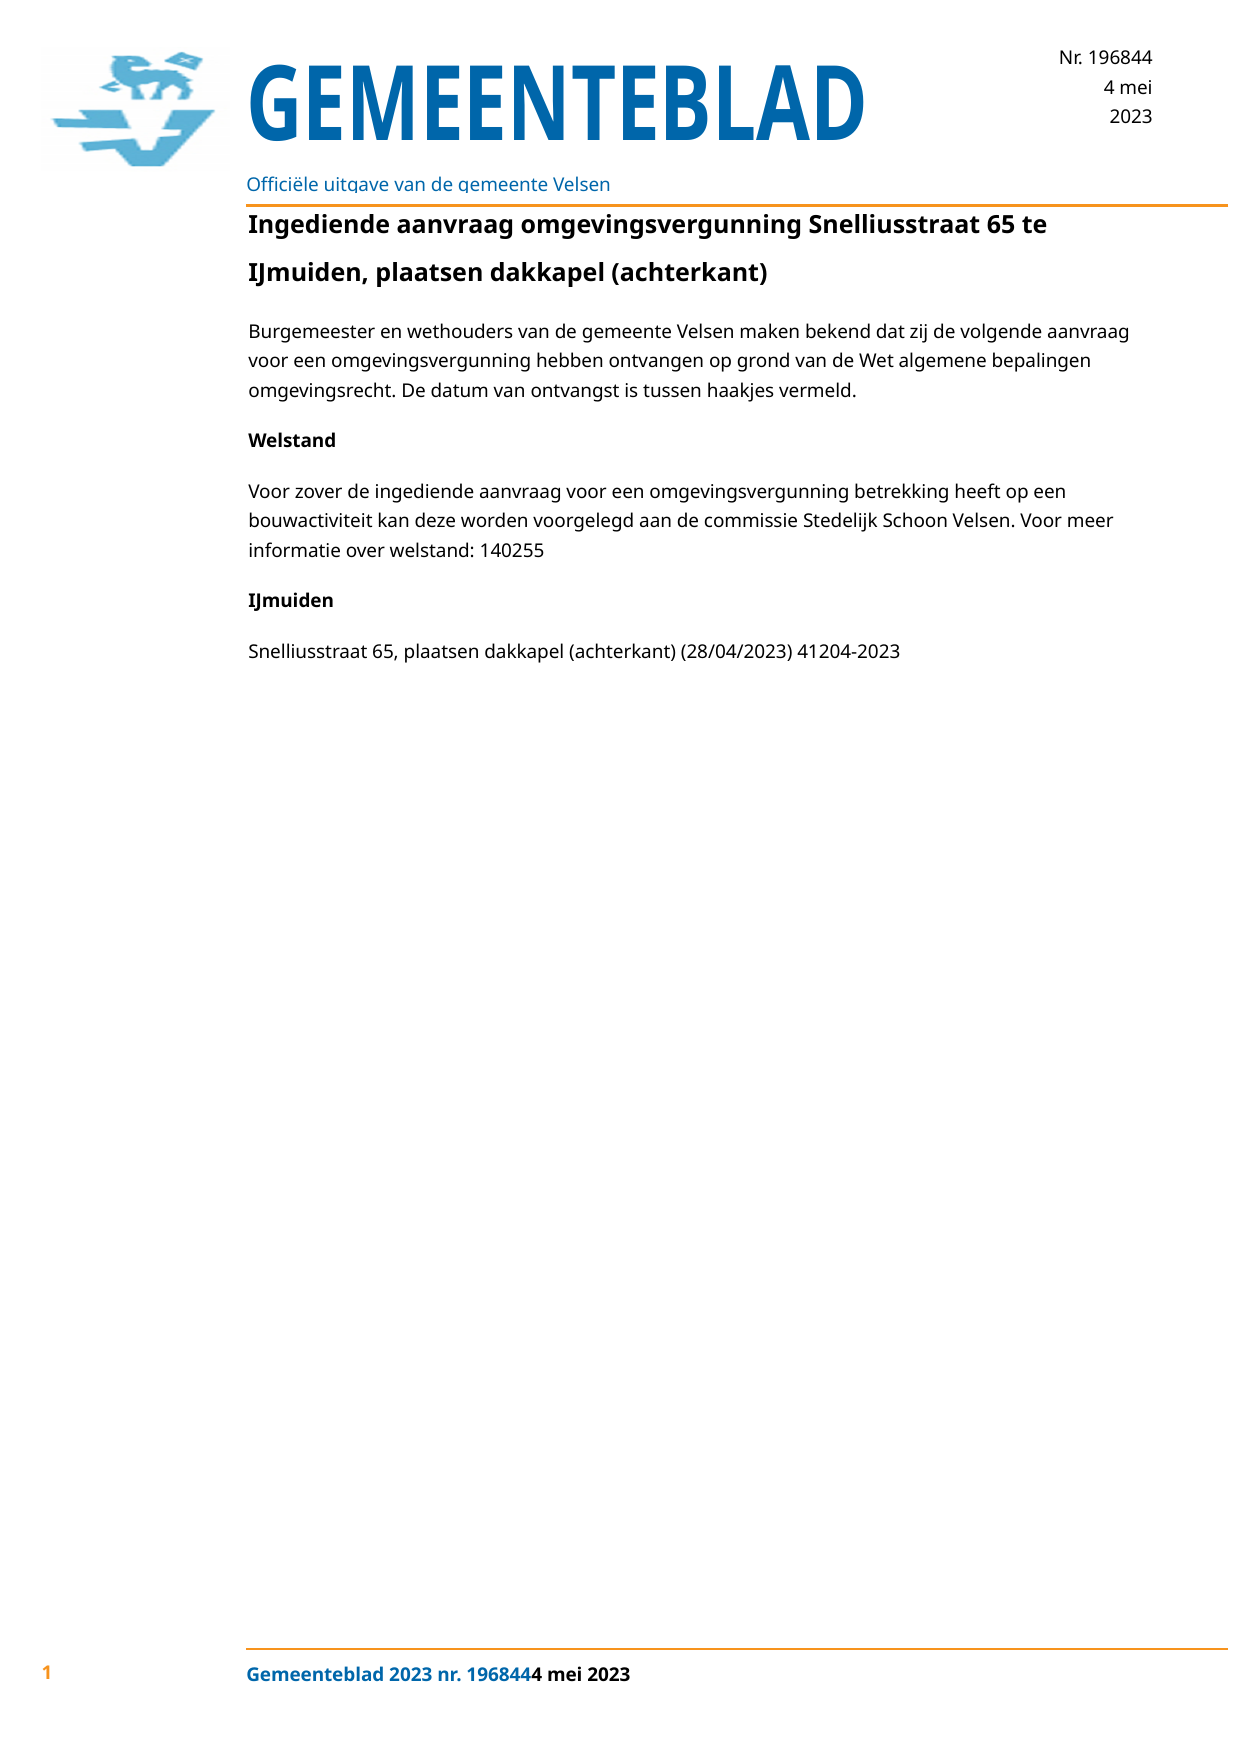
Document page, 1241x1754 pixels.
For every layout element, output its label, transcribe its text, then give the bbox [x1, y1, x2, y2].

picture [41, 47, 231, 172]
text Snelliusstraat 65, plaatsen dakkapel (achterkant) (28/04/2023) 41204-2023 [248, 638, 1152, 664]
text Voor zover de ingediende aanvraag voor een omgevingsvergunning betrekking heeft op een bouwactiviteit kan deze worden voorgelegd aan de commissie Stedelijk Schoon Velsen. Voor meer informatie over welstand: 140255 [248, 478, 1152, 563]
text Welstand [248, 427, 1152, 453]
text Ingediende aanvraag omgevingsvergunning Snelliusstraat 65 te IJmuiden, plaatsen dakkapel (achterkant) [248, 207, 1152, 288]
text IJmuiden [248, 587, 1152, 613]
text Burgemeester en wethouders van de gemeente Velsen maken bekend dat zij de volgende aanvraag voor een omgevingsvergunning hebben ontvangen op grond van de Wet algemene bepalingen omgevingsrecht. De datum van ontvangst is tussen haakjes vermeld. [248, 318, 1152, 403]
